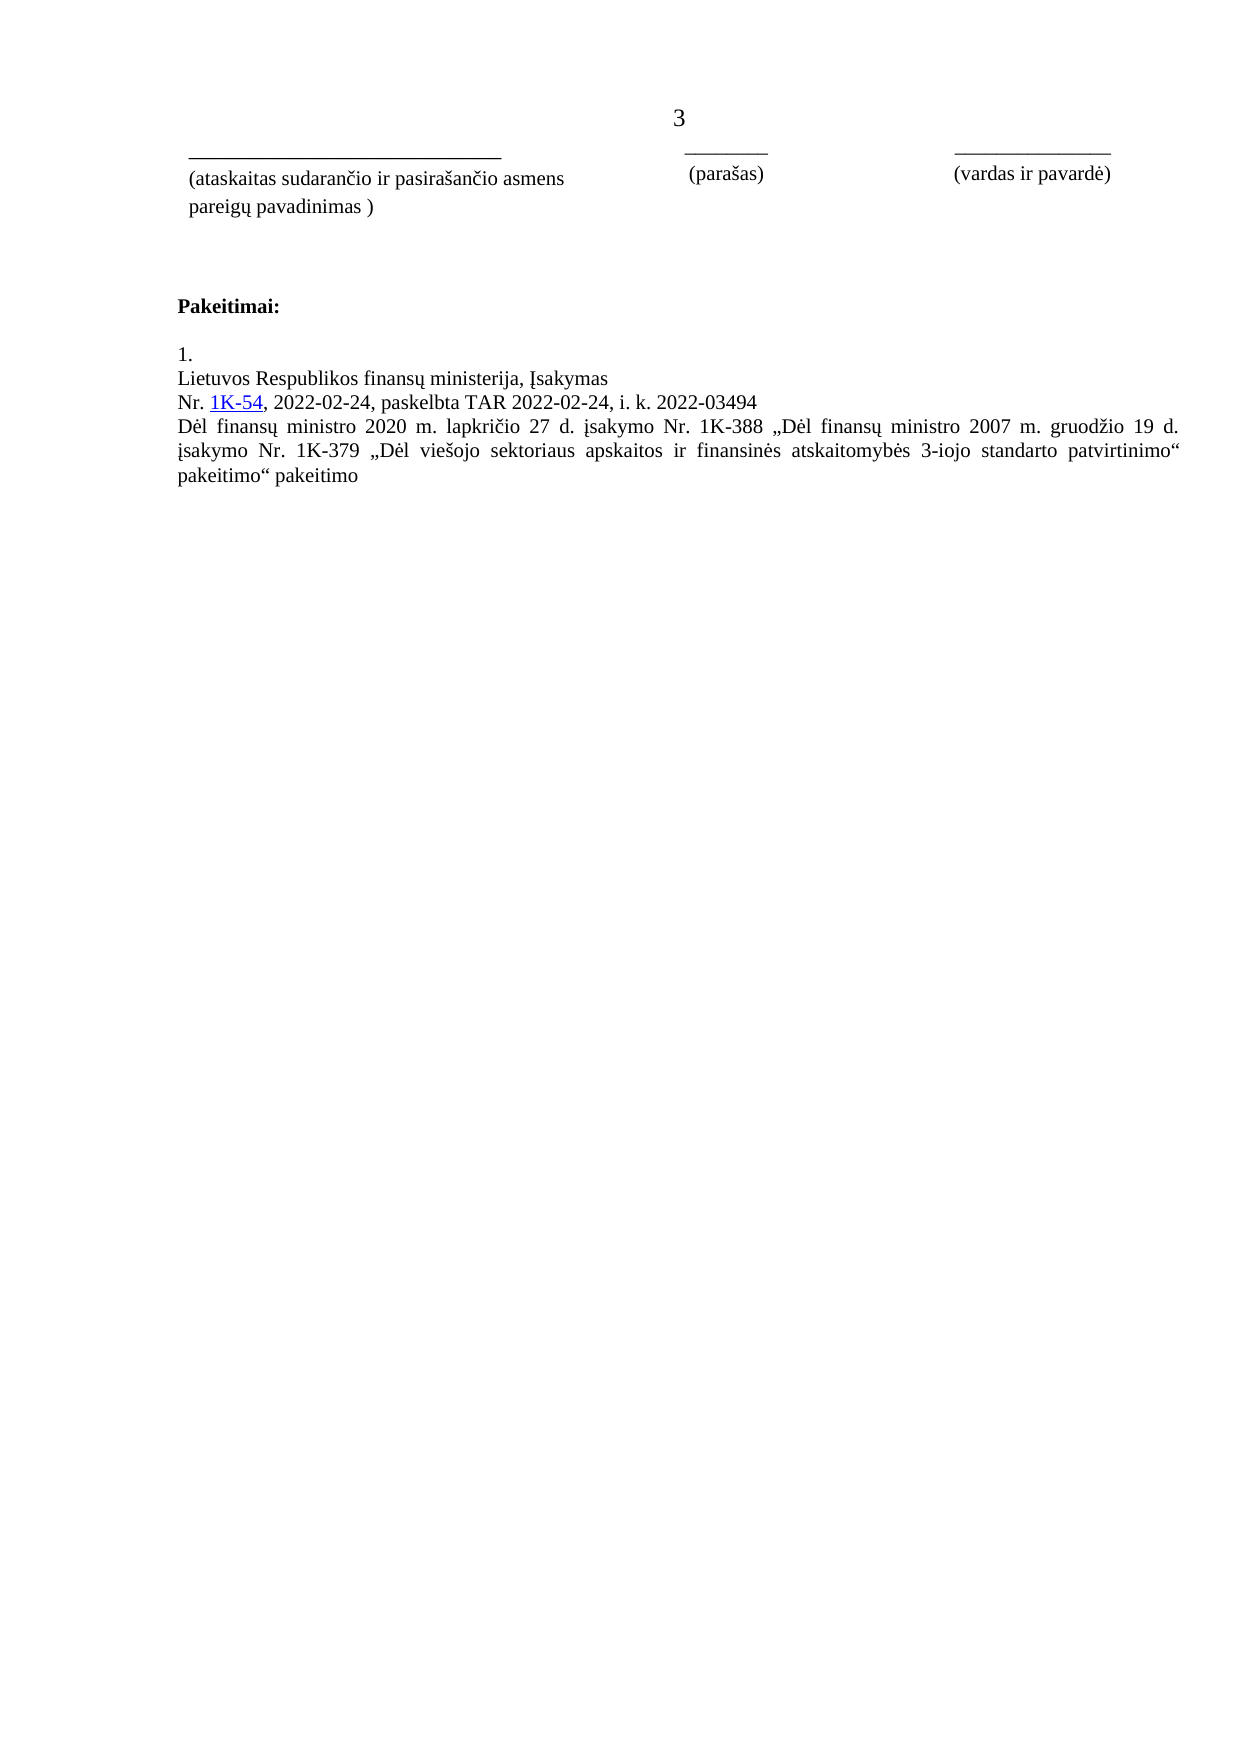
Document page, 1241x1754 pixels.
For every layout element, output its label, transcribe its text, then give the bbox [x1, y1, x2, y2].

table_header _______________ (vardas ir pavardė) [826, 133, 1122, 222]
text Nr. 1K-54, 2022-02-24, paskelbta TAR 2022-02-24, i. k. 2022-03494 [177, 390, 1181, 414]
text Lietuvos Respublikos finansų ministerija, Įsakymas [177, 366, 1181, 390]
text Dėl finansų ministro 2020 m. lapkričio 27 d. įsakymo Nr. 1K-388 „Dėl finansų ministro 2007 m. gruodžio 19 d. įsakymo Nr. 1K-379 „Dėl viešojo sektoriaus apskaitos ir finansinės atskaitomybės 3-iojo standarto patvirtinimo“ pakeitimo“ pakeitimo [177, 414, 1181, 487]
table_header _________________________ (ataskaitas sudarančio ir pasirašančio asmens pareigų pavadinimas ) [177, 133, 627, 222]
text 1. [177, 342, 1181, 366]
table_header ________ (parašas) [627, 133, 826, 222]
text Pakeitimai: [177, 294, 1181, 318]
